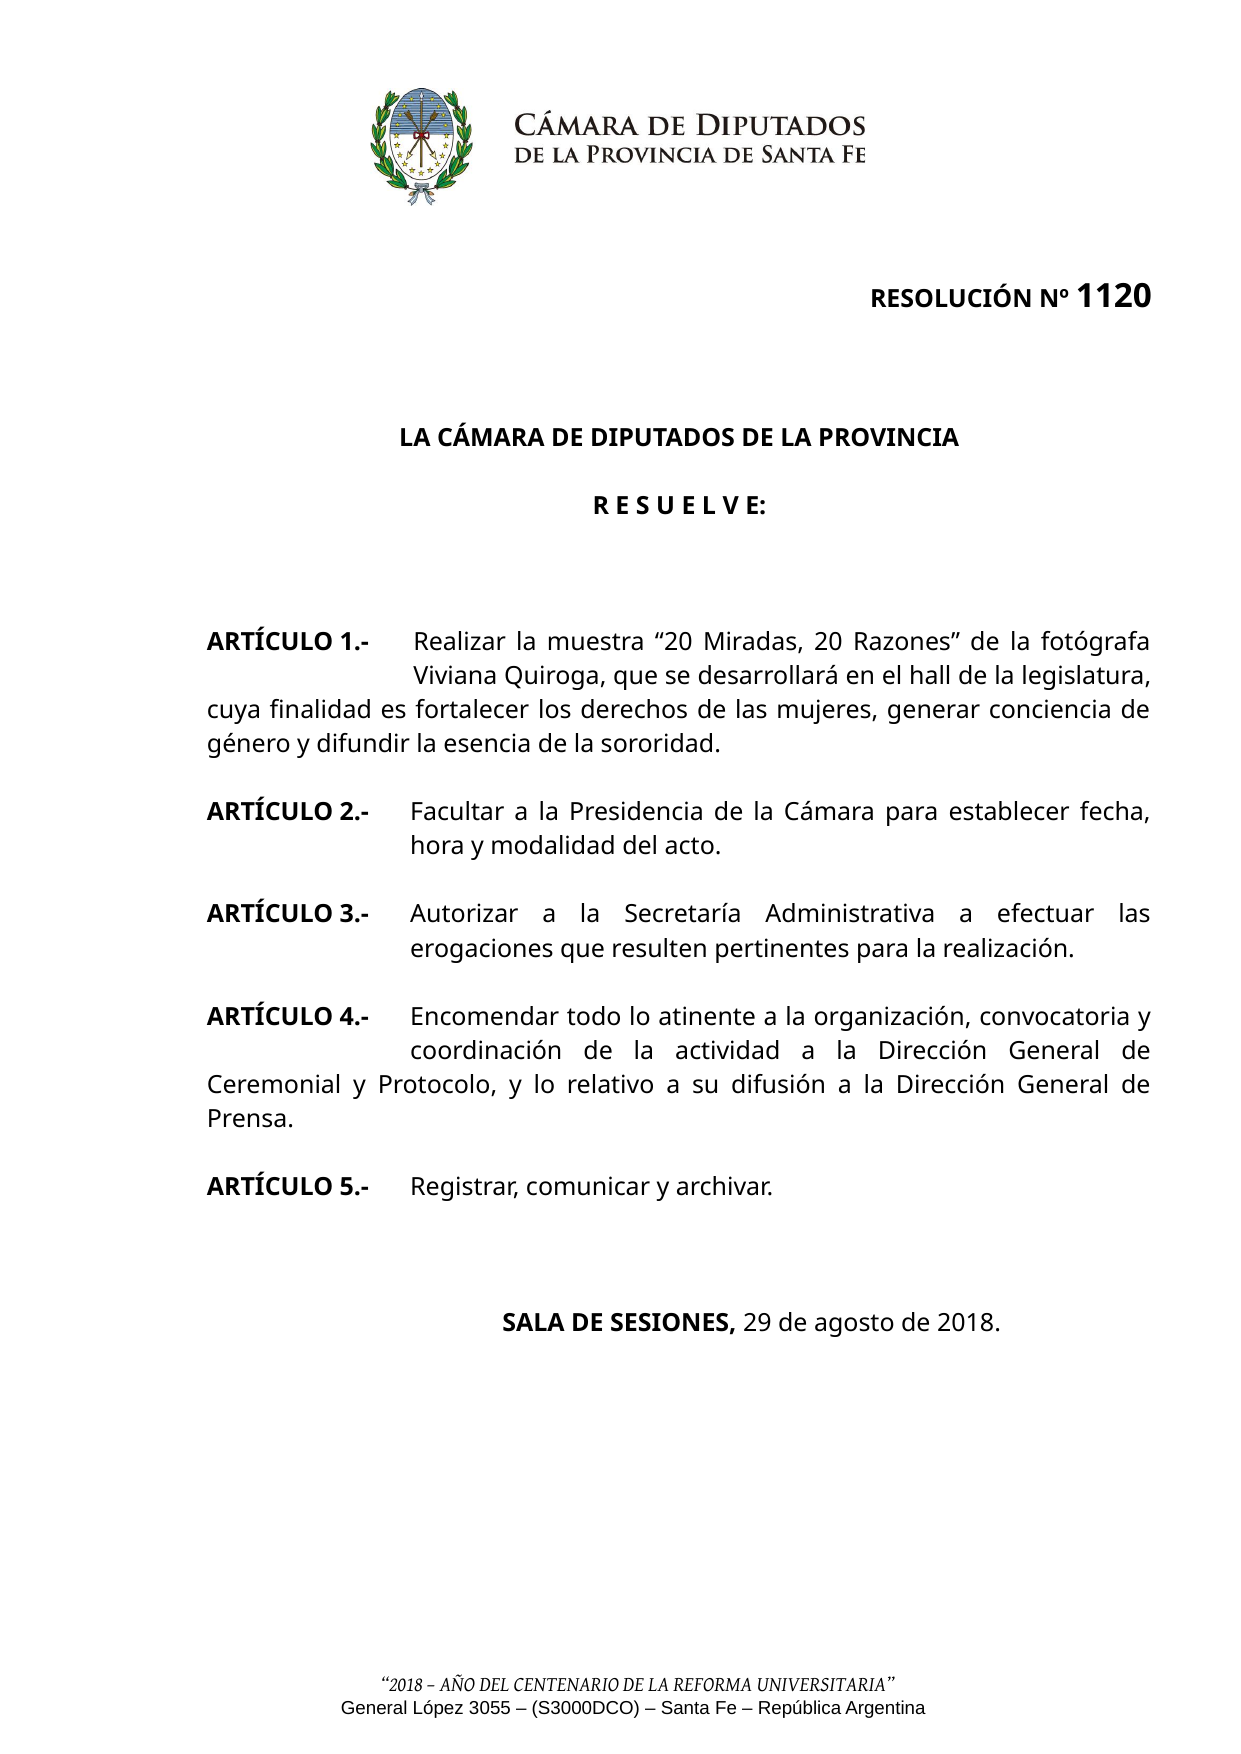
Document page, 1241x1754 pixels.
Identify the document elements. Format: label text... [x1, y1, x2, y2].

table_header ARTÍCULO 3.- [207, 896, 410, 946]
text Autorizar a la Secretaría Administrativa a efectuar las erogaciones que resulten pertinentes para la realización. [207, 896, 1152, 964]
text Facultar a la Presidencia de la Cámara para establecer fecha, hora y modalidad del acto. [207, 794, 1152, 862]
picture [370, 88, 866, 210]
table_header ARTÍCULO 5.- [207, 1169, 410, 1219]
text Encomendar todo lo atinente a la organización, convocatoria y coordinación de la actividad a la Dirección General de Ceremonial y Protocolo, y lo relativo a su difusión a la Dirección General de Prensa. [207, 998, 1152, 1134]
table_header ARTÍCULO 1.- [207, 624, 413, 674]
text LA CÁMARA DE DIPUTADOS DE LA PROVINCIA [207, 419, 1152, 453]
table_header ARTÍCULO 4.- [207, 998, 410, 1049]
table_header ARTÍCULO 2.- [207, 794, 410, 844]
text RESOLUCIÓN Nº 1120 [207, 272, 1152, 317]
text Realizar la muestra “20 Miradas, 20 Razones” de la fotógrafa Viviana Quiroga, que se desarrollará en el hall de la legislatura, cuya finalidad es fortalecer los derechos de las mujeres, generar conciencia de género y difundir la esencia de la sororidad. [207, 624, 1152, 760]
text Registrar, comunicar y archivar. [410, 1169, 1152, 1203]
text R E S U E L V E: [207, 487, 1152, 521]
text SALA DE SESIONES, 29 de agosto de 2018. [207, 1305, 1152, 1339]
